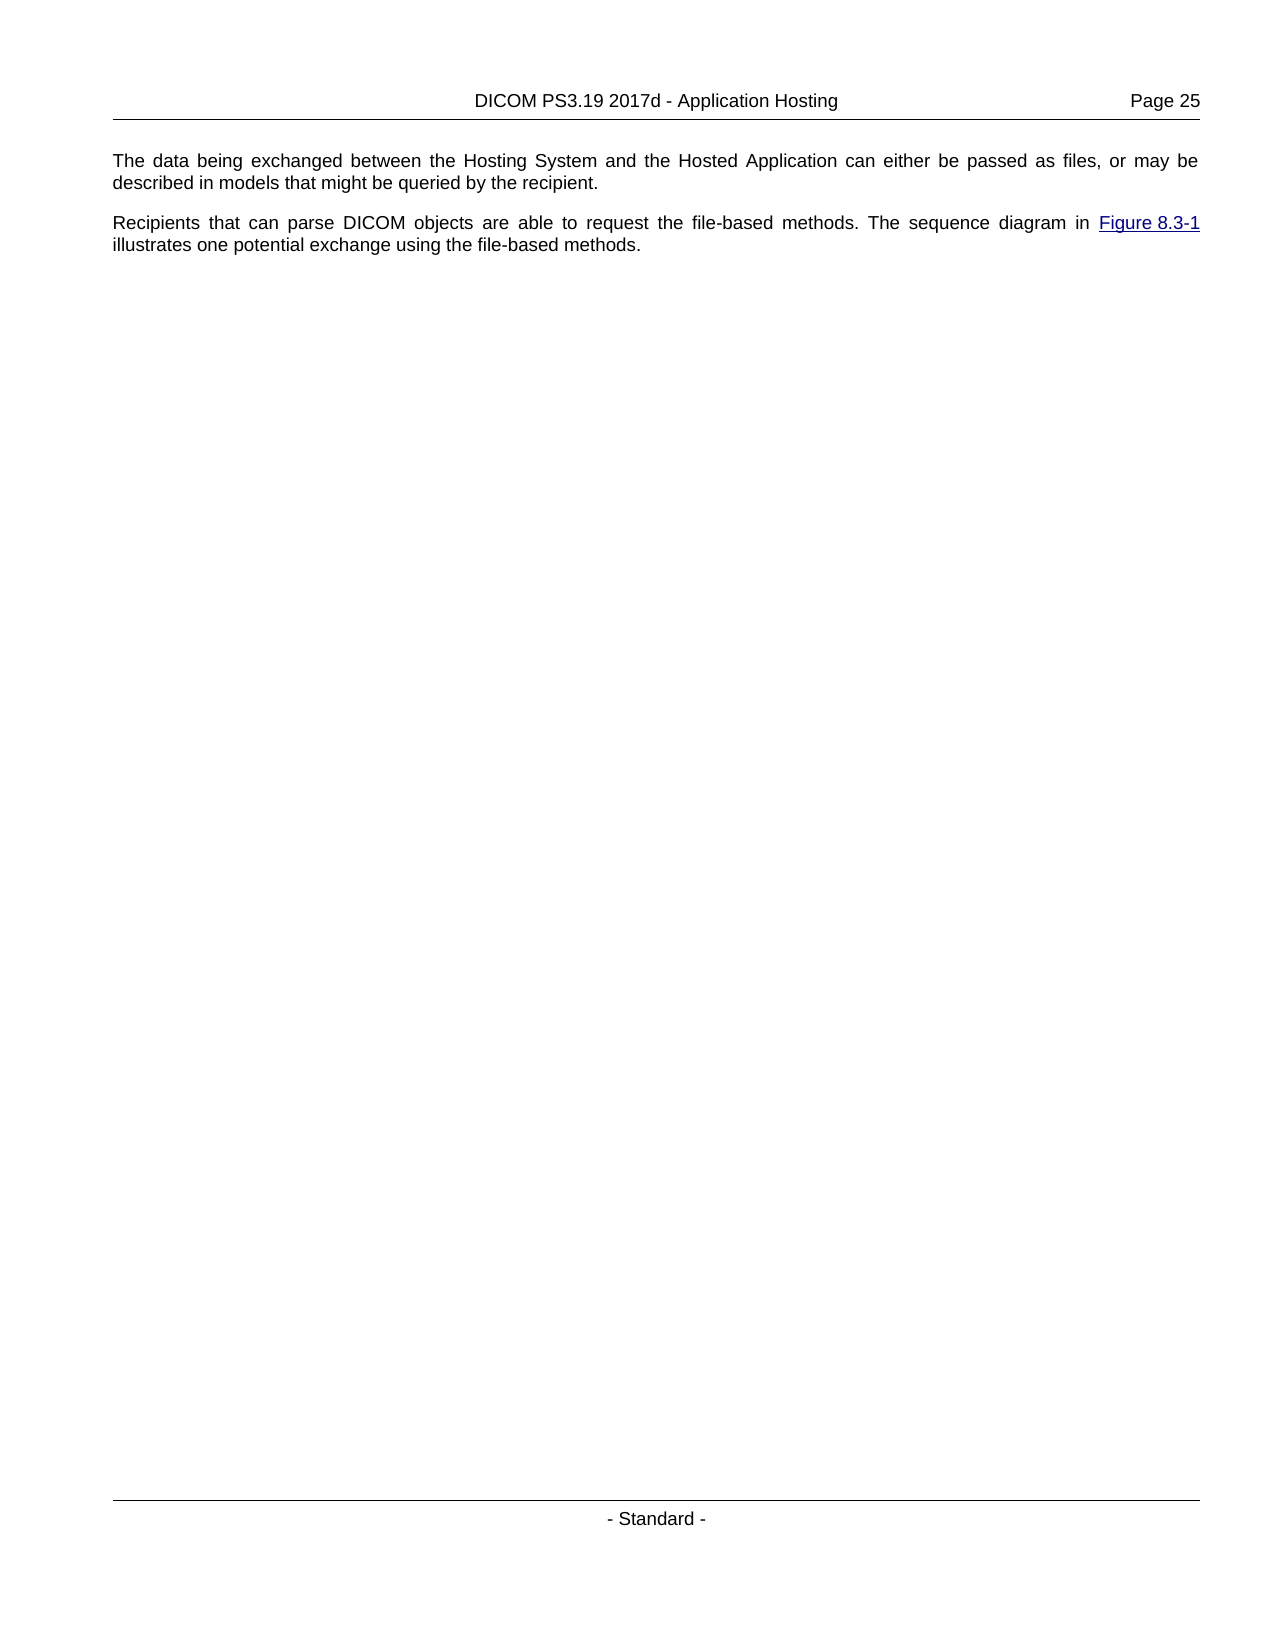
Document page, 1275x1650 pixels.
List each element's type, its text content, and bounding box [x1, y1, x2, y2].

text The data being exchanged between the Hosting System and the Hosted Application can either be passed as files, or may be described in models that might be queried by the recipient. [112, 150, 1200, 193]
text Recipients that can parse DICOM objects are able to request the file-based methods. The sequence diagram in Figure 8.3-1 illustrates one potential exchange using the file-based methods. [112, 212, 1200, 255]
